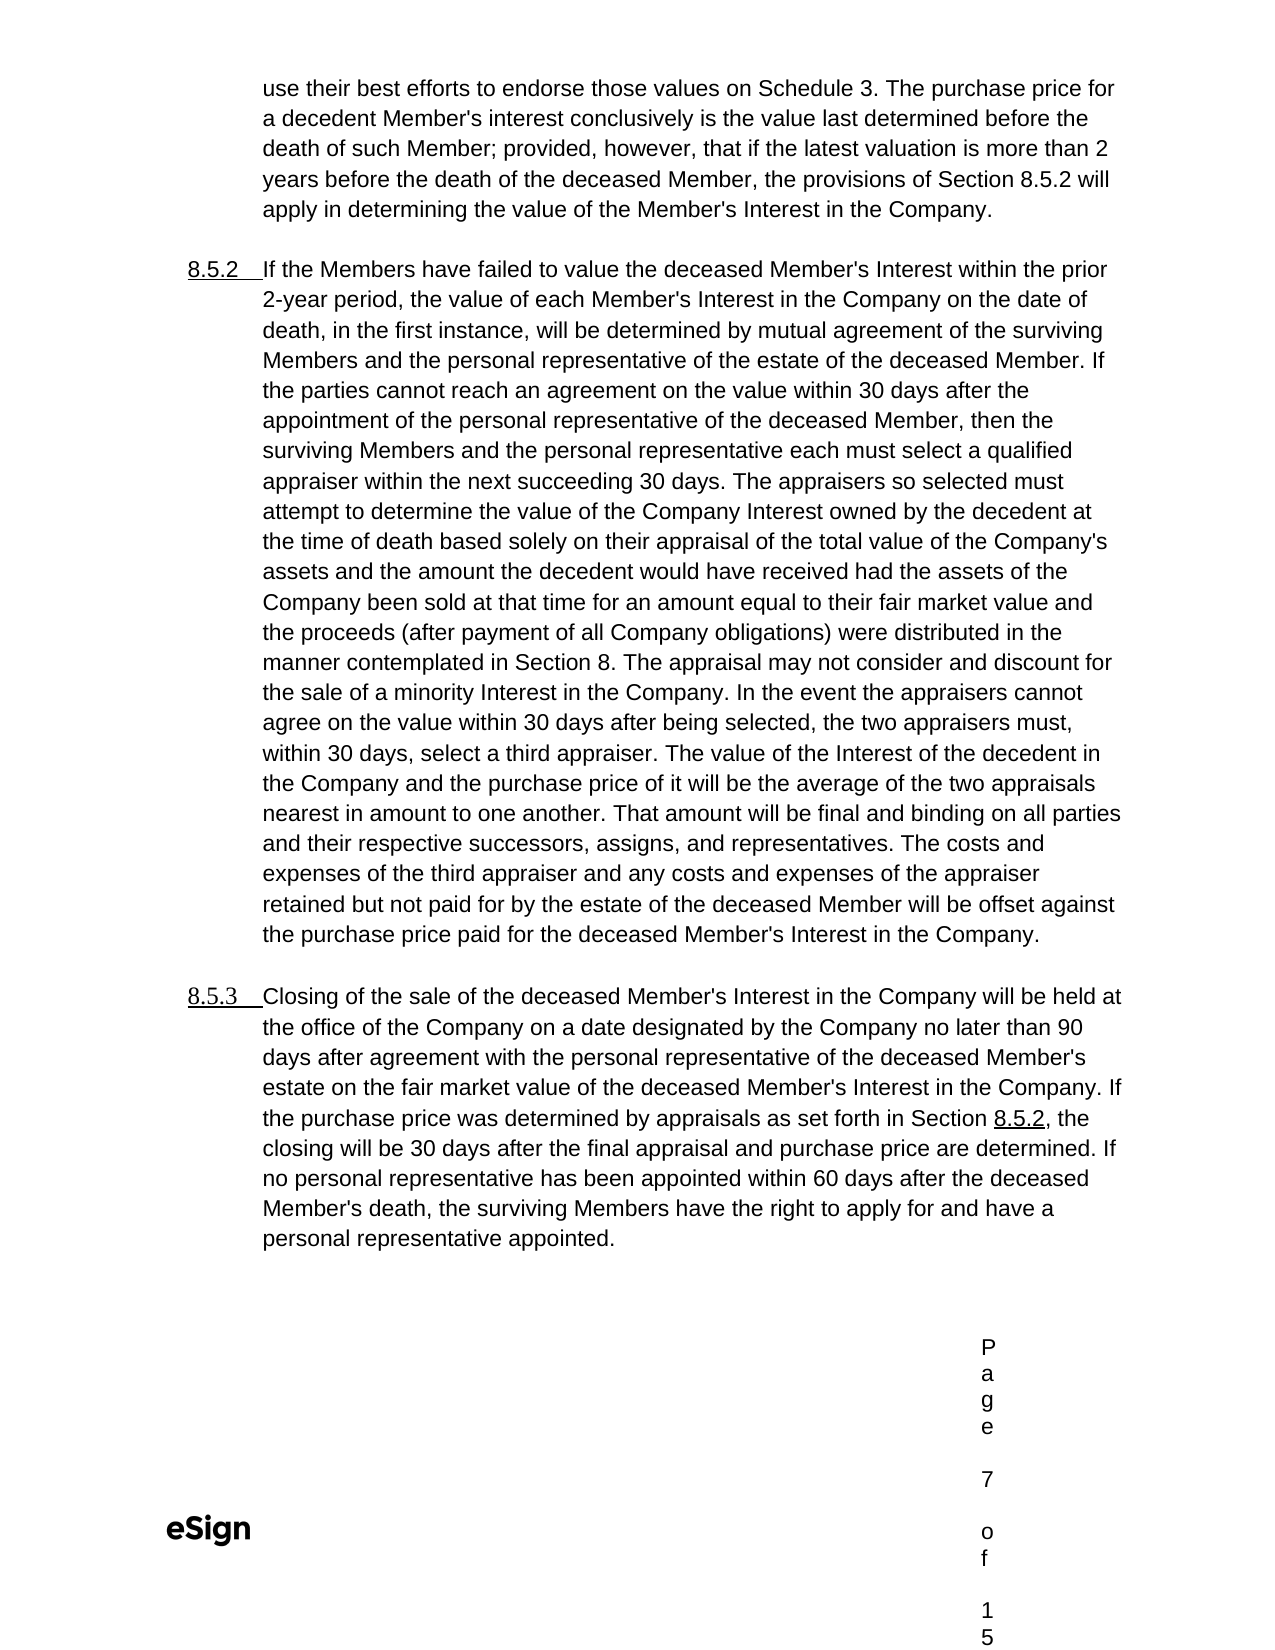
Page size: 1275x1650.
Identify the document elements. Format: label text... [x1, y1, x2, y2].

list use their best efforts to endorse those values on Schedule 3. The purchase price for a decedent Member's interest conclusively is the value last determined before the death of such Member; provided, however, that if the latest valuation is more than 2 years before the death of the deceased Member, the provisions of Section 8.5.2 will apply in determining the value of the Member's Interest in the Company. [187, 75, 1125, 222]
list If the Members have failed to value the deceased Member's Interest within the prior 2-year period, the value of each Member's Interest in the Company on the date of death, in the first instance, will be determined by mutual agreement of the surviving Members and the personal representative of the estate of the deceased Member. If the parties cannot reach an agreement on the value within 30 days after the appointment of the personal representative of the deceased Member, then the surviving Members and the personal representative each must select a qualified appraiser within the next succeeding 30 days. The appraisers so selected must attempt to determine the value of the Company Interest owned by the decedent at the time of death based solely on their appraisal of the total value of the Company's assets and the amount the decedent would have received had the assets of the Company been sold at that time for an amount equal to their fair market value and the proceeds (after payment of all Company obligations) were distributed in the manner contemplated in Section 8. The appraisal may not consider and discount for the sale of a minority Interest in the Company. In the event the appraisers cannot agree on the value within 30 days after being selected, the two appraisers must, within 30 days, select a third appraiser. The value of the Interest of the decedent in the Company and the purchase price of it will be the average of the two appraisals nearest in amount to one another. That amount will be final and binding on all parties and their respective successors, assigns, and representatives. The costs and expenses of the third appraiser and any costs and expenses of the appraiser retained but not paid for by the estate of the deceased Member will be offset against the purchase price paid for the deceased Member's Interest in the Company. [187, 256, 1125, 947]
list Closing of the sale of the deceased Member's Interest in the Company will be held at the office of the Company on a date designated by the Company no later than 90 days after agreement with the personal representative of the deceased Member's estate on the fair market value of the deceased Member's Interest in the Company. If the purchase price was determined by appraisals as set forth in Section 8.5.2, the closing will be 30 days after the final appraisal and purchase price are determined. If no personal representative has been appointed within 60 days after the deceased Member's death, the surviving Members have the right to apply for and have a personal representative appointed. [187, 981, 1125, 1252]
